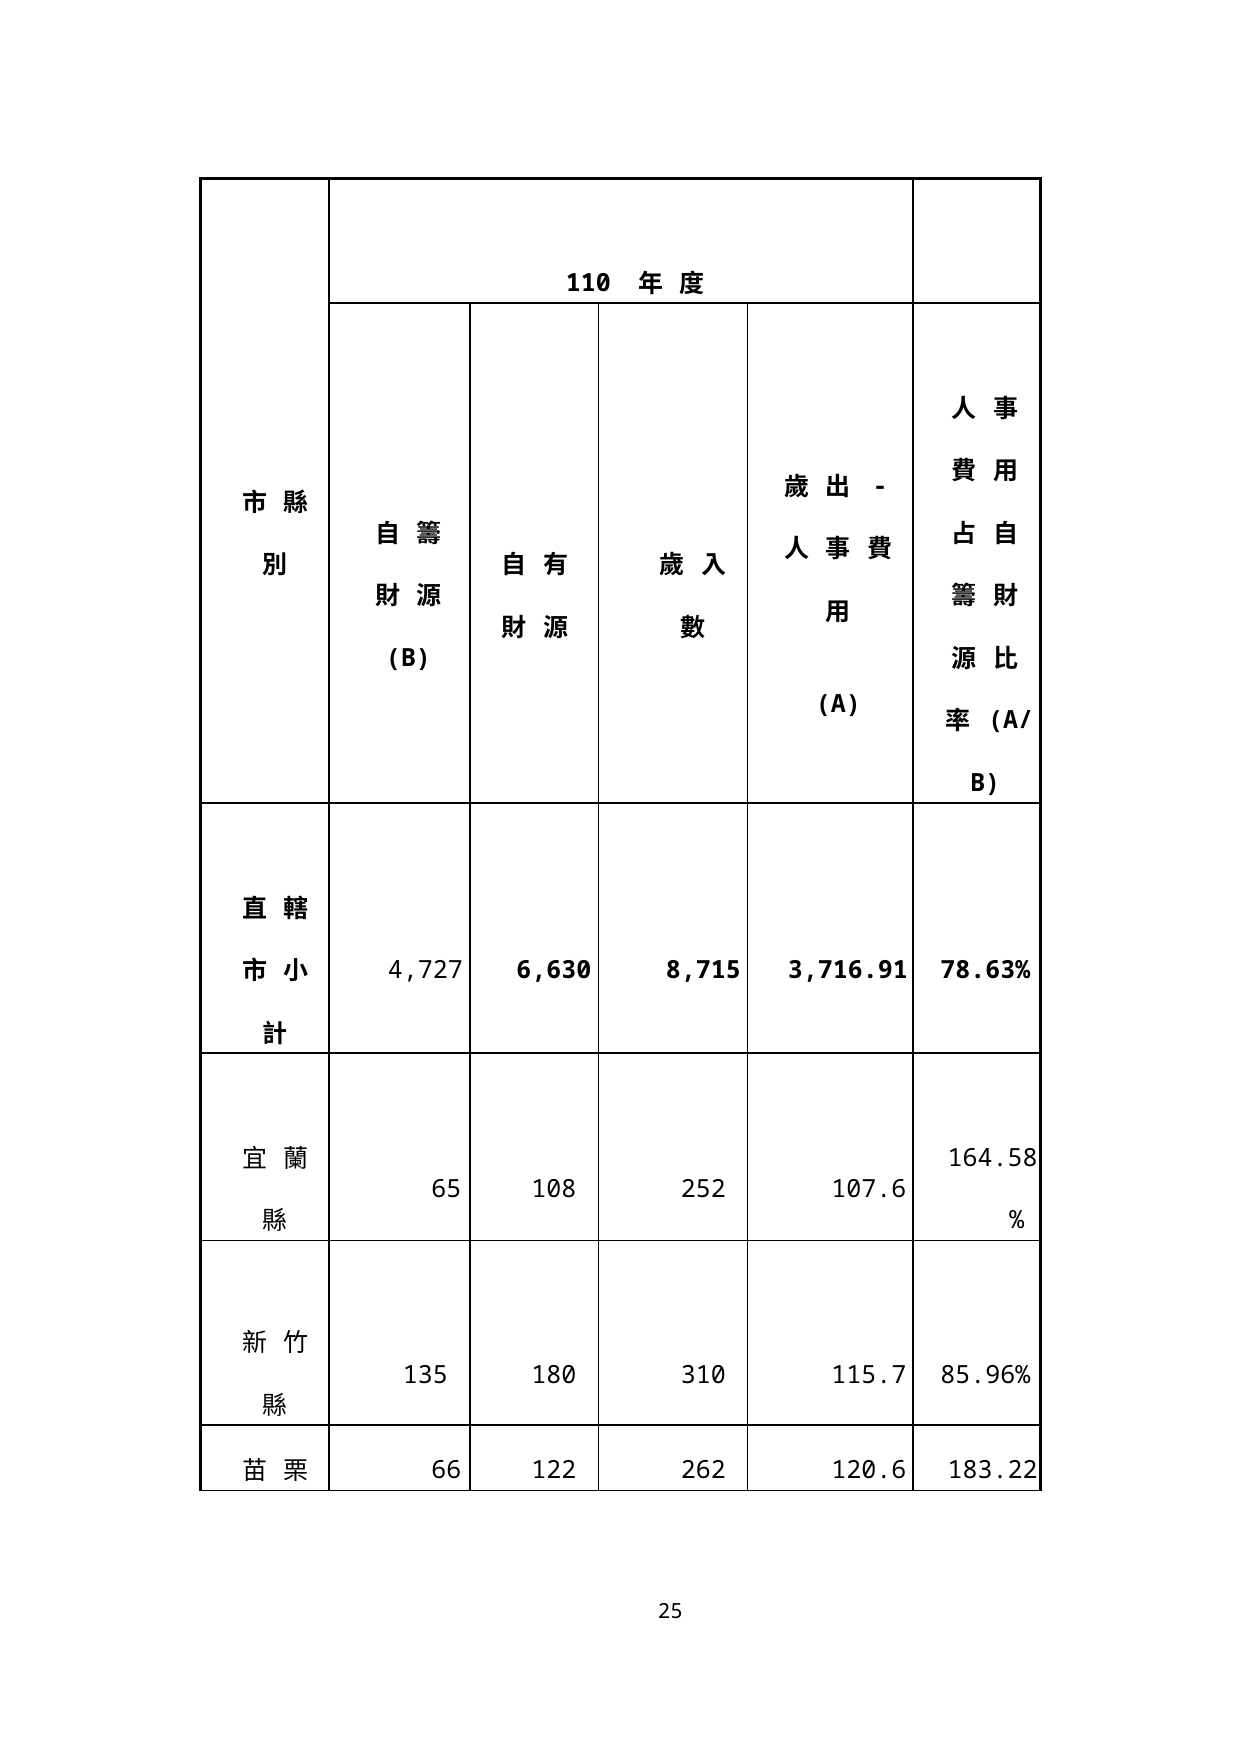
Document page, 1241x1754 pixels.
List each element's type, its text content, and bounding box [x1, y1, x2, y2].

table_cell 自有財源 [471, 304, 598, 802]
table_cell 107.6 [748, 1054, 912, 1240]
table_cell 115.7 [748, 1241, 912, 1424]
table_cell 252 [599, 1054, 747, 1240]
table_cell 120.6 [748, 1426, 912, 1490]
table_cell 135 [330, 1241, 469, 1424]
table_cell 8,715 [599, 804, 747, 1052]
table_cell 78.63% [914, 804, 1039, 1052]
table_cell 歲入數 [599, 304, 747, 802]
table_cell 122 [471, 1426, 598, 1490]
table_cell 6,630 [471, 804, 598, 1052]
table_cell 164.58% [914, 1054, 1039, 1240]
table_cell 苗栗 [202, 1426, 328, 1490]
table_cell 262 [599, 1426, 747, 1490]
table_cell 人事費用占自籌財源比率(A/B) [914, 304, 1039, 802]
table_cell 85.96% [914, 1241, 1039, 1424]
table_cell 4,727 [330, 804, 469, 1052]
table_cell 310 [599, 1241, 747, 1424]
table_cell 3,716.91 [748, 804, 912, 1052]
table_cell 新竹縣 [202, 1241, 328, 1424]
table_header 市縣別 [202, 180, 328, 802]
table_cell 108 [471, 1054, 598, 1240]
table_cell 180 [471, 1241, 598, 1424]
table_cell 66 [330, 1426, 469, 1490]
table_cell 宜蘭縣 [202, 1054, 328, 1240]
table_cell 183.22 [914, 1426, 1039, 1490]
table_header 110年度 [330, 180, 912, 302]
table_cell 歲出-人事費用 (A) [748, 304, 912, 802]
table_header [914, 180, 1039, 302]
table_cell 自籌財源(B) [330, 304, 469, 802]
table_cell 直轄市小計 [202, 804, 328, 1052]
table_cell 65 [330, 1054, 469, 1240]
